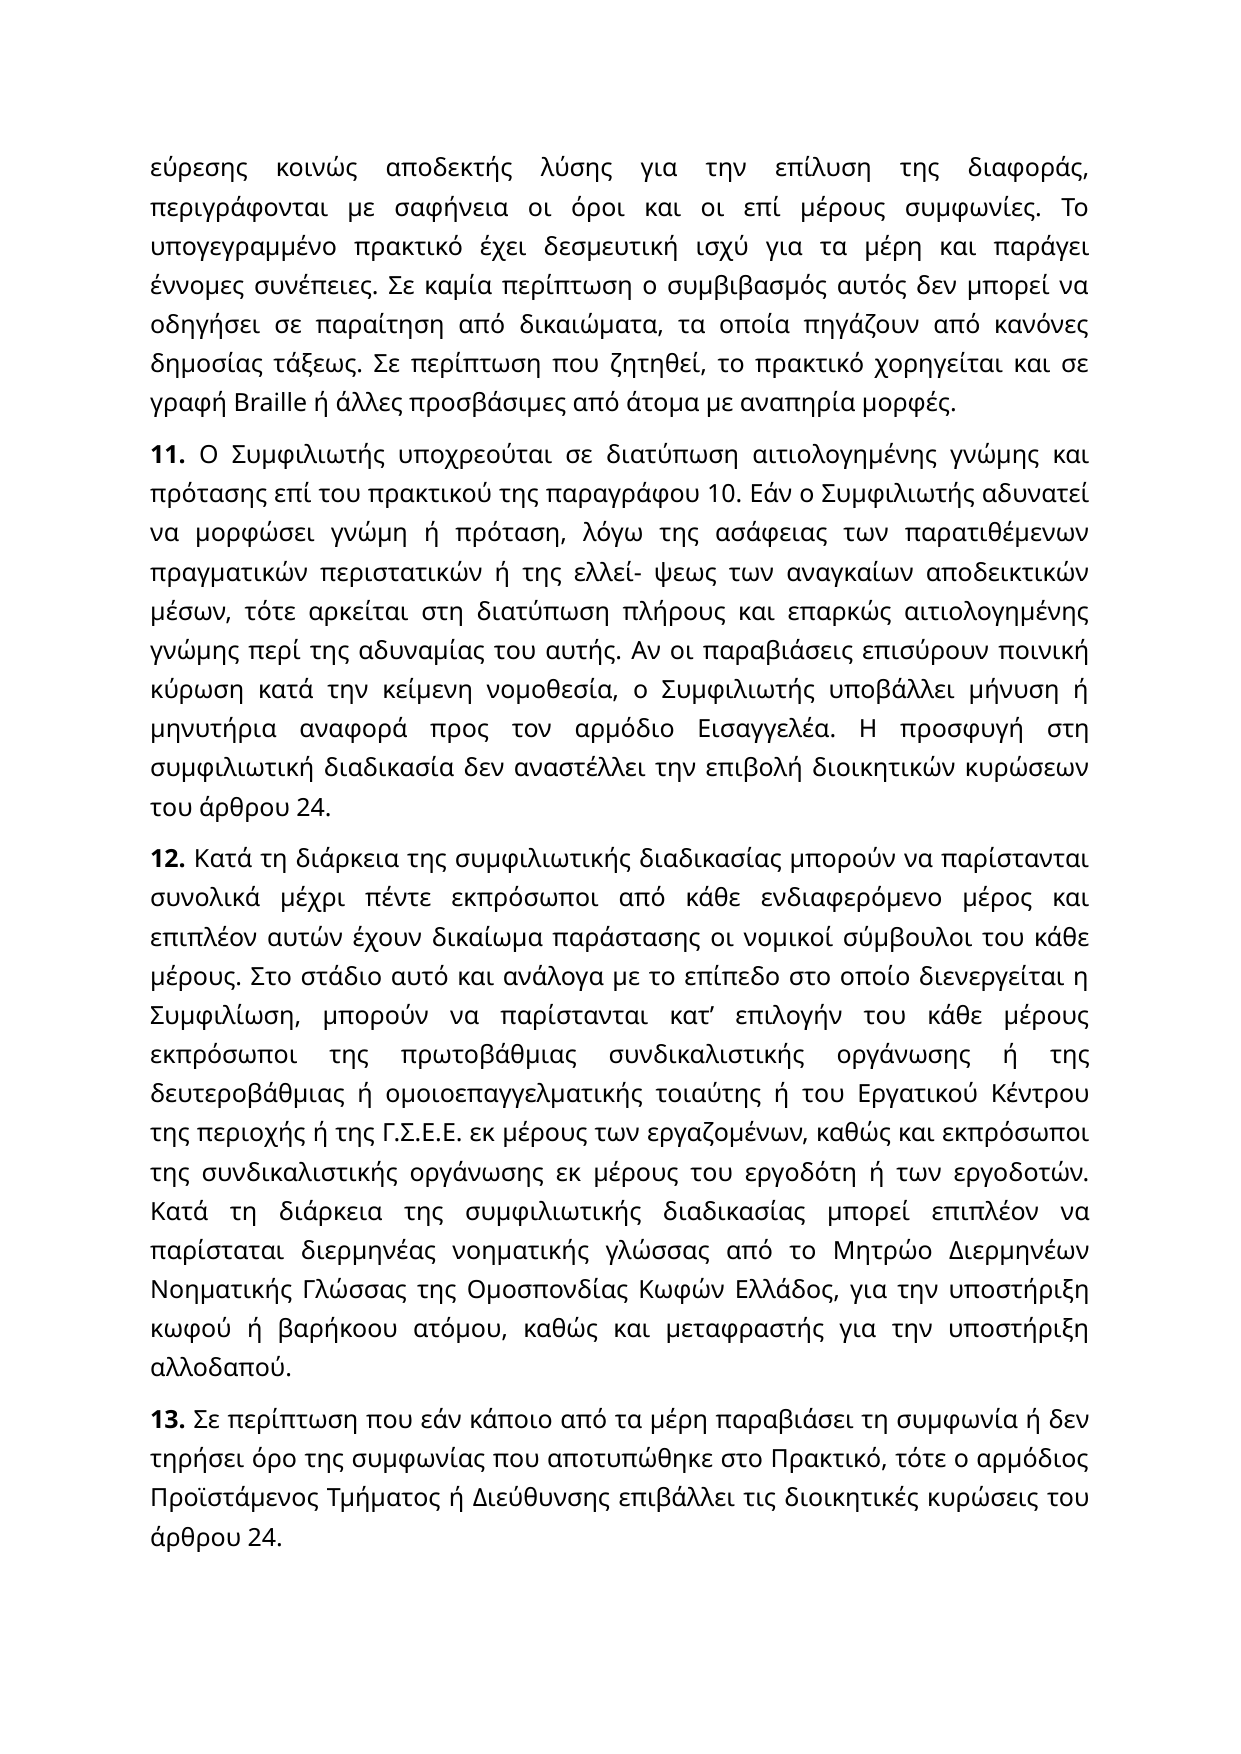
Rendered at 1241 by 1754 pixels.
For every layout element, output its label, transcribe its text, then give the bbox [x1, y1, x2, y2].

text εύρεσης κοινώς αποδεκτής λύσης για την επίλυση της διαφοράς, περιγράφονται με σαφήνεια οι όροι και οι επί μέρους συμφωνίες. Το υπογεγραμμένο πρακτικό έχει δεσμευτική ισχύ για τα μέρη και παράγει έννομες συνέπειες. Σε καμία περίπτωση ο συμβιβασμός αυτός δεν μπορεί να οδηγήσει σε παραίτηση από δικαιώματα, τα οποία πηγάζουν από κανόνες δημοσίας τάξεως. Σε περίπτωση που ζητηθεί, το πρακτικό χορηγείται και σε γραφή Braille ή άλλες προσβάσιμες από άτομα με αναπηρία μορφές. [150, 150, 1090, 419]
text 11. Ο Συμφιλιωτής υποχρεούται σε διατύπωση αιτιολογημένης γνώμης και πρότασης επί του πρακτικού της παραγράφου 10. Εάν ο Συμφιλιωτής αδυνατεί να μορφώσει γνώμη ή πρόταση, λόγω της ασάφειας των παρατιθέμενων πραγματικών περιστατικών ή της ελλεί- ψεως των αναγκαίων αποδεικτικών μέσων, τότε αρκείται στη διατύπωση πλήρους και επαρκώς αιτιολογημένης γνώμης περί της αδυναμίας του αυτής. Αν οι παραβιάσεις επισύρουν ποινική κύρωση κατά την κείμενη νομοθεσία, ο Συμφιλιωτής υποβάλλει μήνυση ή μηνυτήρια αναφορά προς τον αρμόδιο Εισαγγελέα. Η προσφυγή στη συμφιλιωτική διαδικασία δεν αναστέλλει την επιβολή διοικητικών κυρώσεων του άρθρου 24. [150, 437, 1090, 823]
text 12. Κατά τη διάρκεια της συμφιλιωτικής διαδικασίας μπορούν να παρίστανται συνολικά μέχρι πέντε εκπρόσωποι από κάθε ενδιαφερόμενο μέρος και επιπλέον αυτών έχουν δικαίωμα παράστασης οι νομικοί σύμβουλοι του κάθε μέρους. Στο στάδιο αυτό και ανάλογα με το επίπεδο στο οποίο διενεργείται η Συμφιλίωση, μπορούν να παρίστανται κατ’ επιλογήν του κάθε μέρους εκπρόσωποι της πρωτοβάθμιας συνδικαλιστικής οργάνωσης ή της δευτεροβάθμιας ή ομοιοεπαγγελματικής τοιαύτης ή του Εργατικού Κέντρου της περιοχής ή της Γ.Σ.Ε.Ε. εκ μέρους των εργαζομένων, καθώς και εκπρόσωποι της συνδικαλιστικής οργάνωσης εκ μέρους του εργοδότη ή των εργοδοτών. Κατά τη διάρκεια της συμφιλιωτικής διαδικασίας μπορεί επιπλέον να παρίσταται διερμηνέας νοηματικής γλώσσας από το Μητρώο Διερμηνέων Νοηματικής Γλώσσας της Ομοσπονδίας Κωφών Ελλάδος, για την υποστήριξη κωφού ή βαρήκοου ατόμου, καθώς και μεταφραστής για την υποστήριξη αλλοδαπού. [150, 841, 1090, 1384]
text 13. Σε περίπτωση που εάν κάποιο από τα μέρη παραβιάσει τη συμφωνία ή δεν τηρήσει όρο της συμφωνίας που αποτυπώθηκε στο Πρακτικό, τότε ο αρμόδιος Προϊστάμενος Τμήματος ή Διεύθυνσης επιβάλλει τις διοικητικές κυρώσεις του άρθρου 24. [150, 1402, 1090, 1553]
